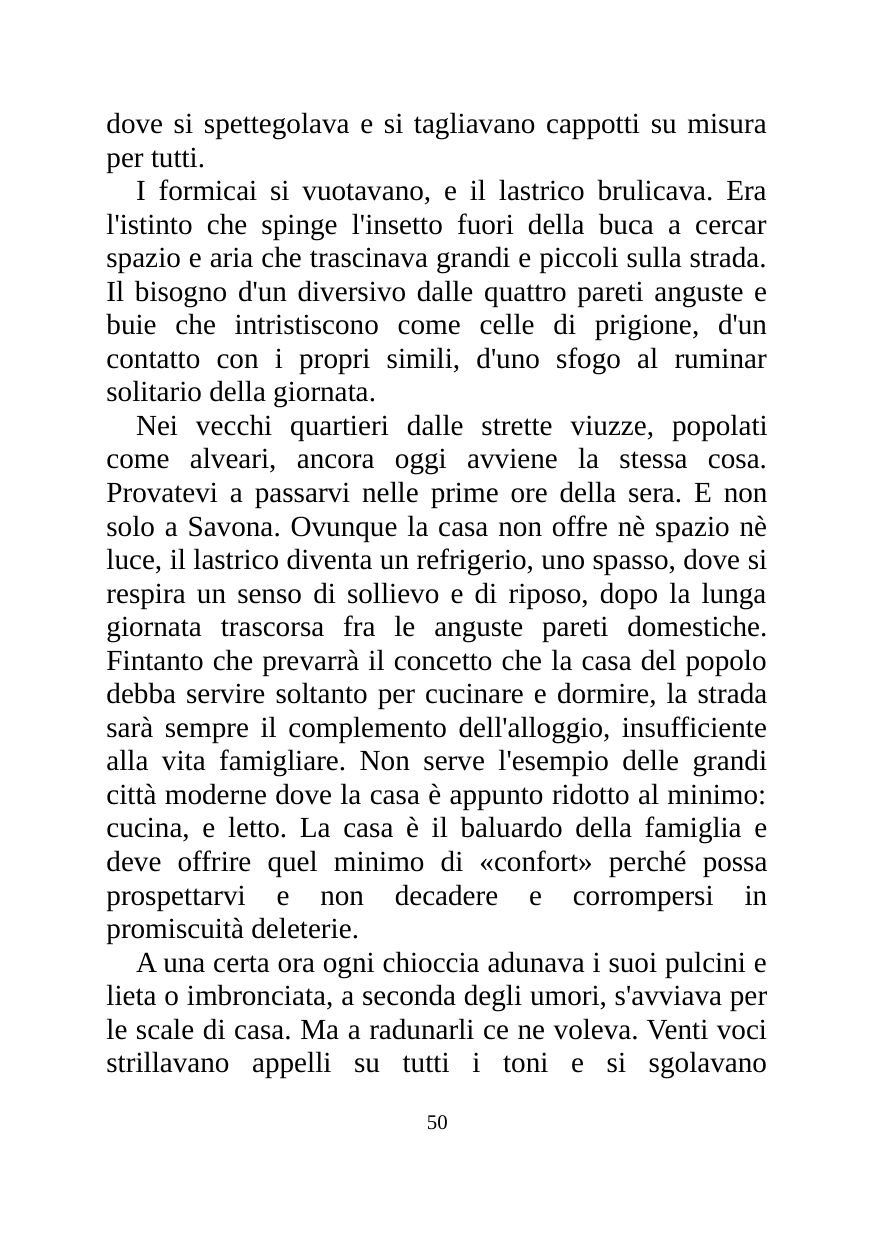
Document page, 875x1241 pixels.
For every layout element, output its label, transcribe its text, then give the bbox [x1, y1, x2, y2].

text Nei vecchi quartieri dalle strette viuzze, popolati come alveari, ancora oggi avviene la stessa cosa. Provatevi a passarvi nelle prime ore della sera. E non solo a Savona. Ovunque la casa non offre nè spazio nè luce, il lastrico diventa un refrigerio, uno spasso, dove si respira un senso di sollievo e di riposo, dopo la lunga giornata trascorsa fra le anguste pareti domestiche. Fintanto che prevarrà il concetto che la casa del popolo debba servire soltanto per cucinare e dormire, la strada sarà sempre il complemento dell'alloggio, insufficiente alla vita famigliare. Non serve l'esempio delle grandi città moderne dove la casa è appunto ridotto al minimo: cucina, e letto. La casa è il baluardo della famiglia e deve offrire quel minimo di «confort» perché possa prospettarvi e non decadere e corrompersi in promiscuità deleterie. [106, 408, 768, 945]
text A una certa ora ogni chioccia adunava i suoi pulcini e lieta o imbronciata, a seconda degli umori, s'avviava per le scale di casa. Ma a radunarli ce ne voleva. Venti voci strillavano appelli su tutti i toni e si sgolavano [106, 945, 768, 1079]
text I formicai si vuotavano, e il lastrico brulicava. Era l'istinto che spinge l'insetto fuori della buca a cercar spazio e aria che trascinava grandi e piccoli sulla strada. Il bisogno d'un diversivo dalle quattro pareti anguste e buie che intristiscono come celle di prigione, d'un contatto con i propri simili, d'uno sfogo al ruminar solitario della giornata. [106, 173, 768, 408]
text dove si spettegolava e si tagliavano cappotti su misura per tutti. [106, 106, 768, 173]
